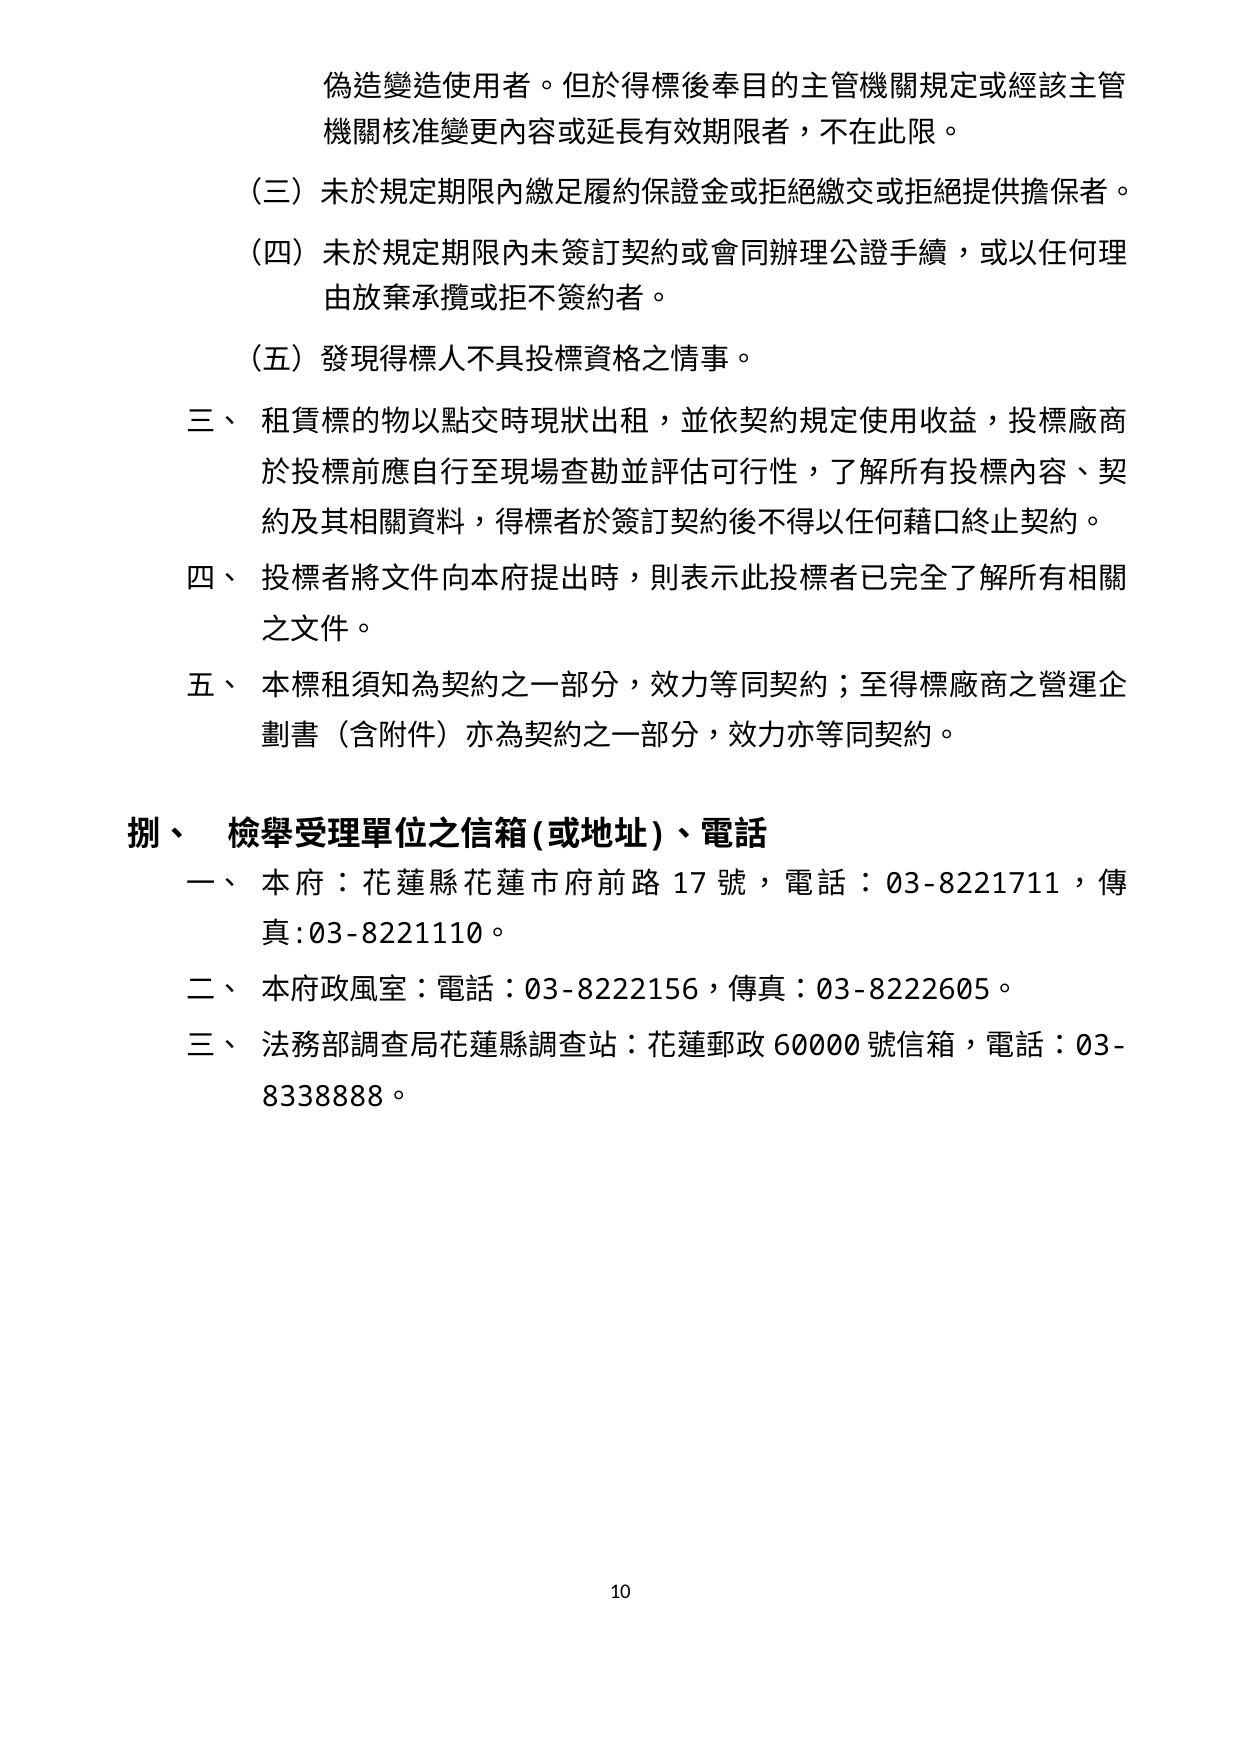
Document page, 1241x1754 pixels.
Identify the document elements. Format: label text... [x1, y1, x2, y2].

list 本標租須知為契約之一部分，效力等同契約；至得標廠商之營運企劃書（含附件）亦為契約之一部分，效力亦等同契約。 [186, 661, 1128, 754]
list 檢舉受理單位之信箱(或地址)、電話 [127, 808, 1128, 854]
text （四）未於規定期限內未簽訂契約或會同辦理公證手續，或以任何理由放棄承攬或拒不簽約者。 [233, 226, 1128, 317]
list 投標者將文件向本府提出時，則表示此投標者已完全了解所有相關之文件。 [186, 554, 1128, 648]
text （三）未於規定期限內繳足履約保證金或拒絕繳交或拒絕提供擔保者。 [233, 165, 1128, 211]
list 本府政風室：電話：03-8222156，傳真：03-8222605。 [186, 966, 1128, 1008]
list 本府：花蓮縣花蓮市府前路17號，電話：03-8221711，傳真:03-8221110。 [186, 859, 1128, 952]
list 法務部調查局花蓮縣調查站：花蓮郵政60000號信箱，電話：03-8338888。 [186, 1022, 1128, 1115]
text （五）發現得標人不具投標資格之情事。 [233, 332, 1128, 378]
text 偽造變造使用者。但於得標後奉目的主管機關規定或經該主管機關核准變更內容或延長有效期限者，不在此限。 [233, 59, 1128, 151]
list 租賃標的物以點交時現狀出租，並依契約規定使用收益，投標廠商於投標前應自行至現場查勘並評估可行性，了解所有投標內容、契約及其相關資料，得標者於簽訂契約後不得以任何藉口終止契約。 [186, 397, 1128, 541]
